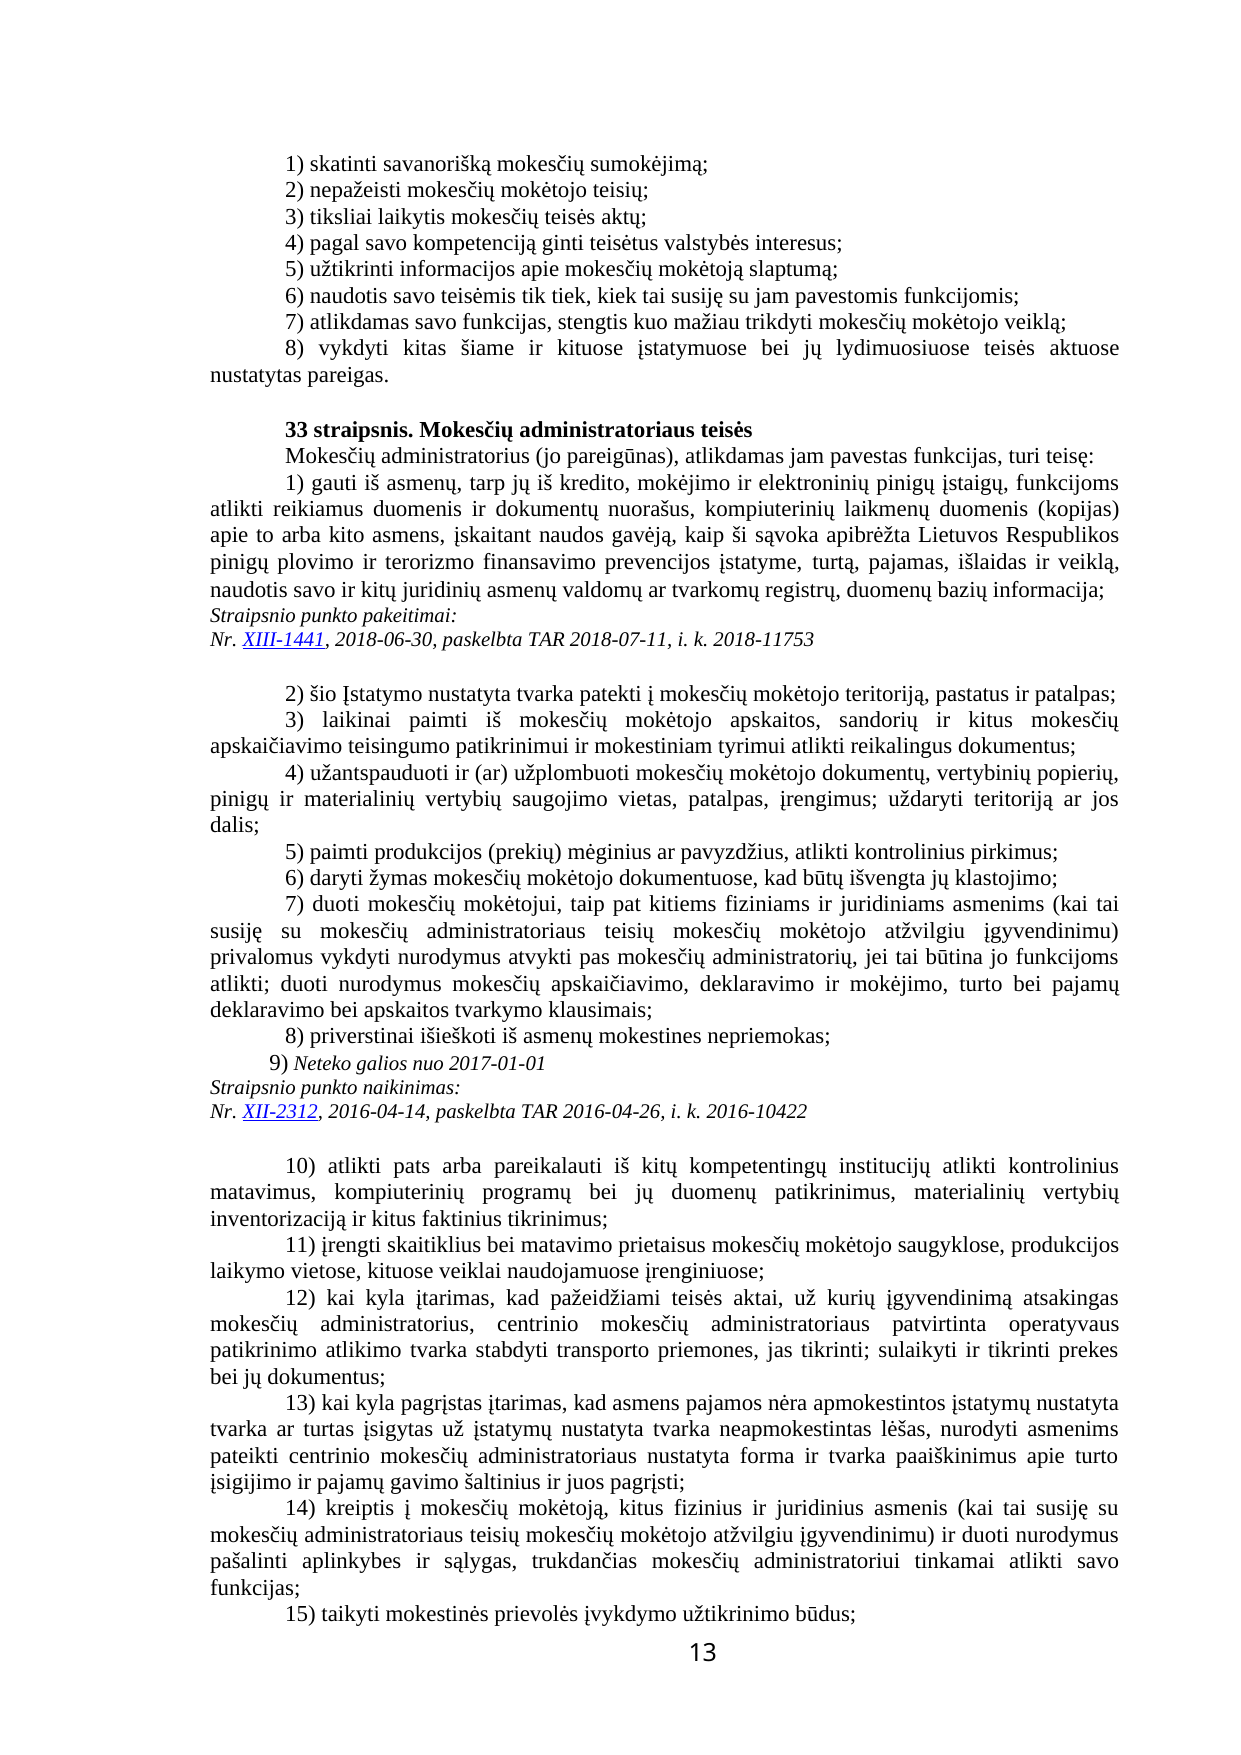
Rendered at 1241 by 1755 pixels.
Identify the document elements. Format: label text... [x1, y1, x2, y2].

text 14) kreiptis į mokesčių mokėtoją, kitus fizinius ir juridinius asmenis (kai tai susiję su mokesčių administratoriaus teisių mokesčių mokėtojo atžvilgiu įgyvendinimu) ir duoti nurodymus pašalinti aplinkybes ir sąlygas, trukdančias mokesčių administratoriui tinkamai atlikti savo funkcijas; [210, 1494, 1120, 1600]
text 3) laikinai paimti iš mokesčių mokėtojo apskaitos, sandorių ir kitus mokesčių apskaičiavimo teisingumo patikrinimui ir mokestiniam tyrimui atlikti reikalingus dokumentus; [210, 706, 1120, 759]
text 6) daryti žymas mokesčių mokėtojo dokumentuose, kad būtų išvengta jų klastojimo; [210, 864, 1120, 891]
text 8) priverstinai išieškoti iš asmenų mokestines nepriemokas; [210, 1022, 1120, 1049]
text 6) naudotis savo teisėmis tik tiek, kiek tai susiję su jam pavestomis funkcijomis; [210, 282, 1120, 308]
text 15) taikyti mokestinės prievolės įvykdymo užtikrinimo būdus; [210, 1600, 1120, 1626]
text 5) paimti produkcijos (prekių) mėginius ar pavyzdžius, atlikti kontrolinius pirkimus; [210, 838, 1120, 864]
text Nr. XIII-1441, 2018-06-30, paskelbta TAR 2018-07-11, i. k. 2018-11753 [210, 627, 1120, 651]
text Straipsnio punkto naikinimas: [210, 1075, 1120, 1099]
text 10) atlikti pats arba pareikalauti iš kitų kompetentingų institucijų atlikti kontrolinius matavimus, kompiuterinių programų bei jų duomenų patikrinimus, materialinių vertybių inventorizaciją ir kitus faktinius tikrinimus; [210, 1152, 1120, 1231]
text 7) duoti mokesčių mokėtojui, taip pat kitiems fiziniams ir juridiniams asmenims (kai tai susiję su mokesčių administratoriaus teisių mokesčių mokėtojo atžvilgiu įgyvendinimu) privalomus vykdyti nurodymus atvykti pas mokesčių administratorių, jei tai būtina jo funkcijoms atlikti; duoti nurodymus mokesčių apskaičiavimo, deklaravimo ir mokėjimo, turto bei pajamų deklaravimo bei apskaitos tvarkymo klausimais; [210, 891, 1120, 1022]
text 11) įrengti skaitiklius bei matavimo prietaisus mokesčių mokėtojo saugyklose, produkcijos laikymo vietose, kituose veiklai naudojamuose įrenginiuose; [210, 1231, 1120, 1284]
text 8) vykdyti kitas šiame ir kituose įstatymuose bei jų lydimuosiuose teisės aktuose nustatytas pareigas. [210, 334, 1120, 387]
text 1) skatinti savanorišką mokesčių sumokėjimą; [210, 150, 1120, 176]
text 9) Neteko galios nuo 2017-01-01 [210, 1049, 1120, 1075]
text 2) šio Įstatymo nustatyta tvarka patekti į mokesčių mokėtojo teritoriją, pastatus ir patalpas; [210, 680, 1120, 706]
text 1) gauti iš asmenų, tarp jų iš kredito, mokėjimo ir elektroninių pinigų įstaigų, funkcijoms atlikti reikiamus duomenis ir dokumentų nuorašus, kompiuterinių laikmenų duomenis (kopijas) apie to arba kito asmens, įskaitant naudos gavėją, kaip ši sąvoka apibrėžta Lietuvos Respublikos pinigų plovimo ir terorizmo finansavimo prevencijos įstatyme, turtą, pajamas, išlaidas ir veiklą, naudotis savo ir kitų juridinių asmenų valdomų ar tvarkomų registrų, duomenų bazių informacija; [210, 469, 1120, 603]
text 4) pagal savo kompetenciją ginti teisėtus valstybės interesus; [210, 229, 1120, 255]
text 3) tiksliai laikytis mokesčių teisės aktų; [210, 203, 1120, 229]
text Nr. XII-2312, 2016-04-14, paskelbta TAR 2016-04-26, i. k. 2016-10422 [210, 1099, 1120, 1123]
text 13) kai kyla pagrįstas įtarimas, kad asmens pajamos nėra apmokestintos įstatymų nustatyta tvarka ar turtas įsigytas už įstatymų nustatyta tvarka neapmokestintas lėšas, nurodyti asmenims pateikti centrinio mokesčių administratoriaus nustatyta forma ir tvarka paaiškinimus apie turto įsigijimo ir pajamų gavimo šaltinius ir juos pagrįsti; [210, 1389, 1120, 1494]
text 4) užantspauduoti ir (ar) užplombuoti mokesčių mokėtojo dokumentų, vertybinių popierių, pinigų ir materialinių vertybių saugojimo vietas, patalpas, įrengimus; uždaryti teritoriją ar jos dalis; [210, 759, 1120, 838]
text 7) atlikdamas savo funkcijas, stengtis kuo mažiau trikdyti mokesčių mokėtojo veiklą; [210, 308, 1120, 334]
text 33 straipsnis. Mokesčių administratoriaus teisės [210, 416, 1120, 442]
text Straipsnio punkto pakeitimai: [210, 603, 1120, 627]
text 2) nepažeisti mokesčių mokėtojo teisių; [210, 176, 1120, 203]
text Mokesčių administratorius (jo pareigūnas), atlikdamas jam pavestas funkcijas, turi teisę: [210, 442, 1120, 469]
text 12) kai kyla įtarimas, kad pažeidžiami teisės aktai, už kurių įgyvendinimą atsakingas mokesčių administratorius, centrinio mokesčių administratoriaus patvirtinta operatyvaus patikrinimo atlikimo tvarka stabdyti transporto priemones, jas tikrinti; sulaikyti ir tikrinti prekes bei jų dokumentus; [210, 1284, 1120, 1389]
text 5) užtikrinti informacijos apie mokesčių mokėtoją slaptumą; [210, 255, 1120, 282]
